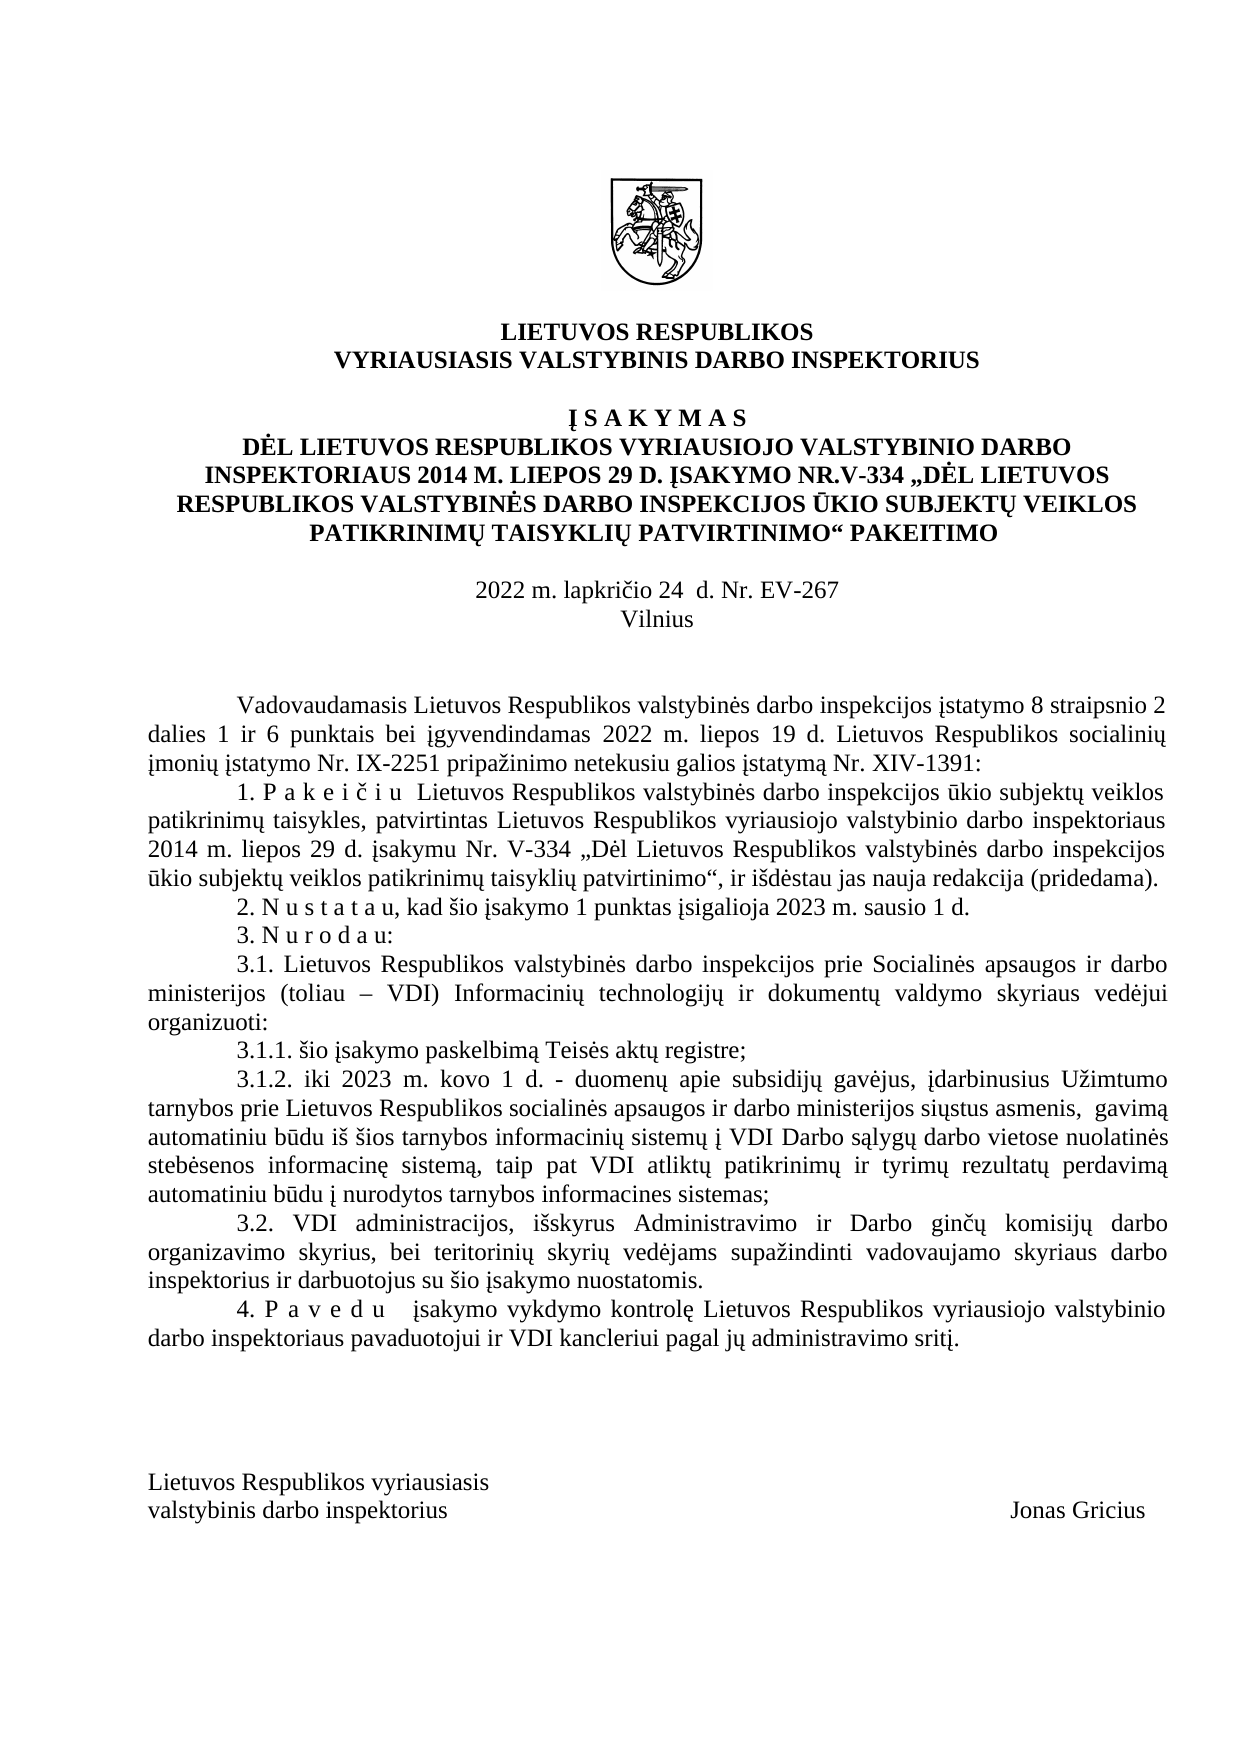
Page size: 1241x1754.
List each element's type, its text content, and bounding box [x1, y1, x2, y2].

text VYRIAUSIASIS VALSTYBINIS DARBO INSPEKTORIUS [148, 346, 1166, 374]
text 3.1.1. šio įsakymo paskelbimą Teisės aktų registre; [148, 1036, 1169, 1064]
text Vilnius [148, 604, 1166, 633]
text Lietuvos Respublikos vyriausiasis [148, 1467, 1166, 1496]
text 1. P a k e i č i u Lietuvos Respublikos valstybinės darbo inspekcijos ūkio subjektų veiklos patikrinimų taisykles, patvirtintas Lietuvos Respublikos vyriausiojo valstybinio darbo inspektoriaus 2014 m. liepos 29 d. įsakymu Nr. V-334 „Dėl Lietuvos Respublikos valstybinės darbo inspekcijos ūkio subjektų veiklos patikrinimų taisyklių patvirtinimo“, ir išdėstau jas nauja redakcija (pridedama). [148, 777, 1166, 892]
text 3.1. Lietuvos Respublikos valstybinės darbo inspekcijos prie Socialinės apsaugos ir darbo ministerijos (toliau – VDI) Informacinių technologijų ir dokumentų valdymo skyriaus vedėjui organizuoti: [148, 949, 1169, 1036]
text 4. P a v e d u įsakymo vykdymo kontrolę Lietuvos Respublikos vyriausiojo valstybinio darbo inspektoriaus pavaduotojui ir VDI kancleriui pagal jų administravimo sritį. [148, 1294, 1166, 1352]
text Į S A K Y M A S [148, 403, 1166, 432]
text Vadovaudamasis Lietuvos Respublikos valstybinės darbo inspekcijos įstatymo 8 straipsnio 2 dalies 1 ir 6 punktais bei įgyvendindamas 2022 m. liepos 19 d. Lietuvos Respublikos socialinių įmonių įstatymo Nr. IX-2251 pripažinimo netekusiu galios įstatymą Nr. XIV-1391: [148, 691, 1166, 777]
text 3.2. VDI administracijos, išskyrus Administravimo ir Darbo ginčų komisijų darbo organizavimo skyrius, bei teritorinių skyrių vedėjams supažindinti vadovaujamo skyriaus darbo inspektorius ir darbuotojus su šio įsakymo nuostatomis. [148, 1208, 1169, 1294]
text 3.1.2. iki 2023 m. kovo 1 d. - duomenų apie subsidijų gavėjus, įdarbinusius Užimtumo tarnybos prie Lietuvos Respublikos socialinės apsaugos ir darbo ministerijos siųstus asmenis, gavimą automatiniu būdu iš šios tarnybos informacinių sistemų į VDI Darbo sąlygų darbo vietose nuolatinės stebėsenos informacinę sistemą, taip pat VDI atliktų patikrinimų ir tyrimų rezultatų perdavimą automatiniu būdu į nurodytos tarnybos informacines sistemas; [148, 1064, 1169, 1208]
text 2022 m. lapkričio 24 d. Nr. EV-267 [148, 576, 1166, 604]
text LIETUVOS RESPUBLIKOS [148, 317, 1166, 346]
text valstybinis darbo inspektorius Jonas Gricius [148, 1496, 1166, 1524]
text DĖL LIETUVOS RESPUBLIKOS VYRIAUSIOJO VALSTYBINIO DARBO INSPEKTORIAUS 2014 M. LIEPOS 29 D. ĮSAKYMO NR.V-334 „DĖL LIETUVOS RESPUBLIKOS VALSTYBINĖS DARBO INSPEKCIJOS ŪKIO SUBJEKTŲ VEIKLOS PATIKRINIMŲ TAISYKLIŲ PATVIRTINIMO“ PAKEITIMO [148, 432, 1166, 547]
text 2. N u s t a t a u, kad šio įsakymo 1 punktas įsigalioja 2023 m. sausio 1 d. [148, 892, 1166, 921]
text 3. N u r o d a u: [148, 921, 1169, 949]
